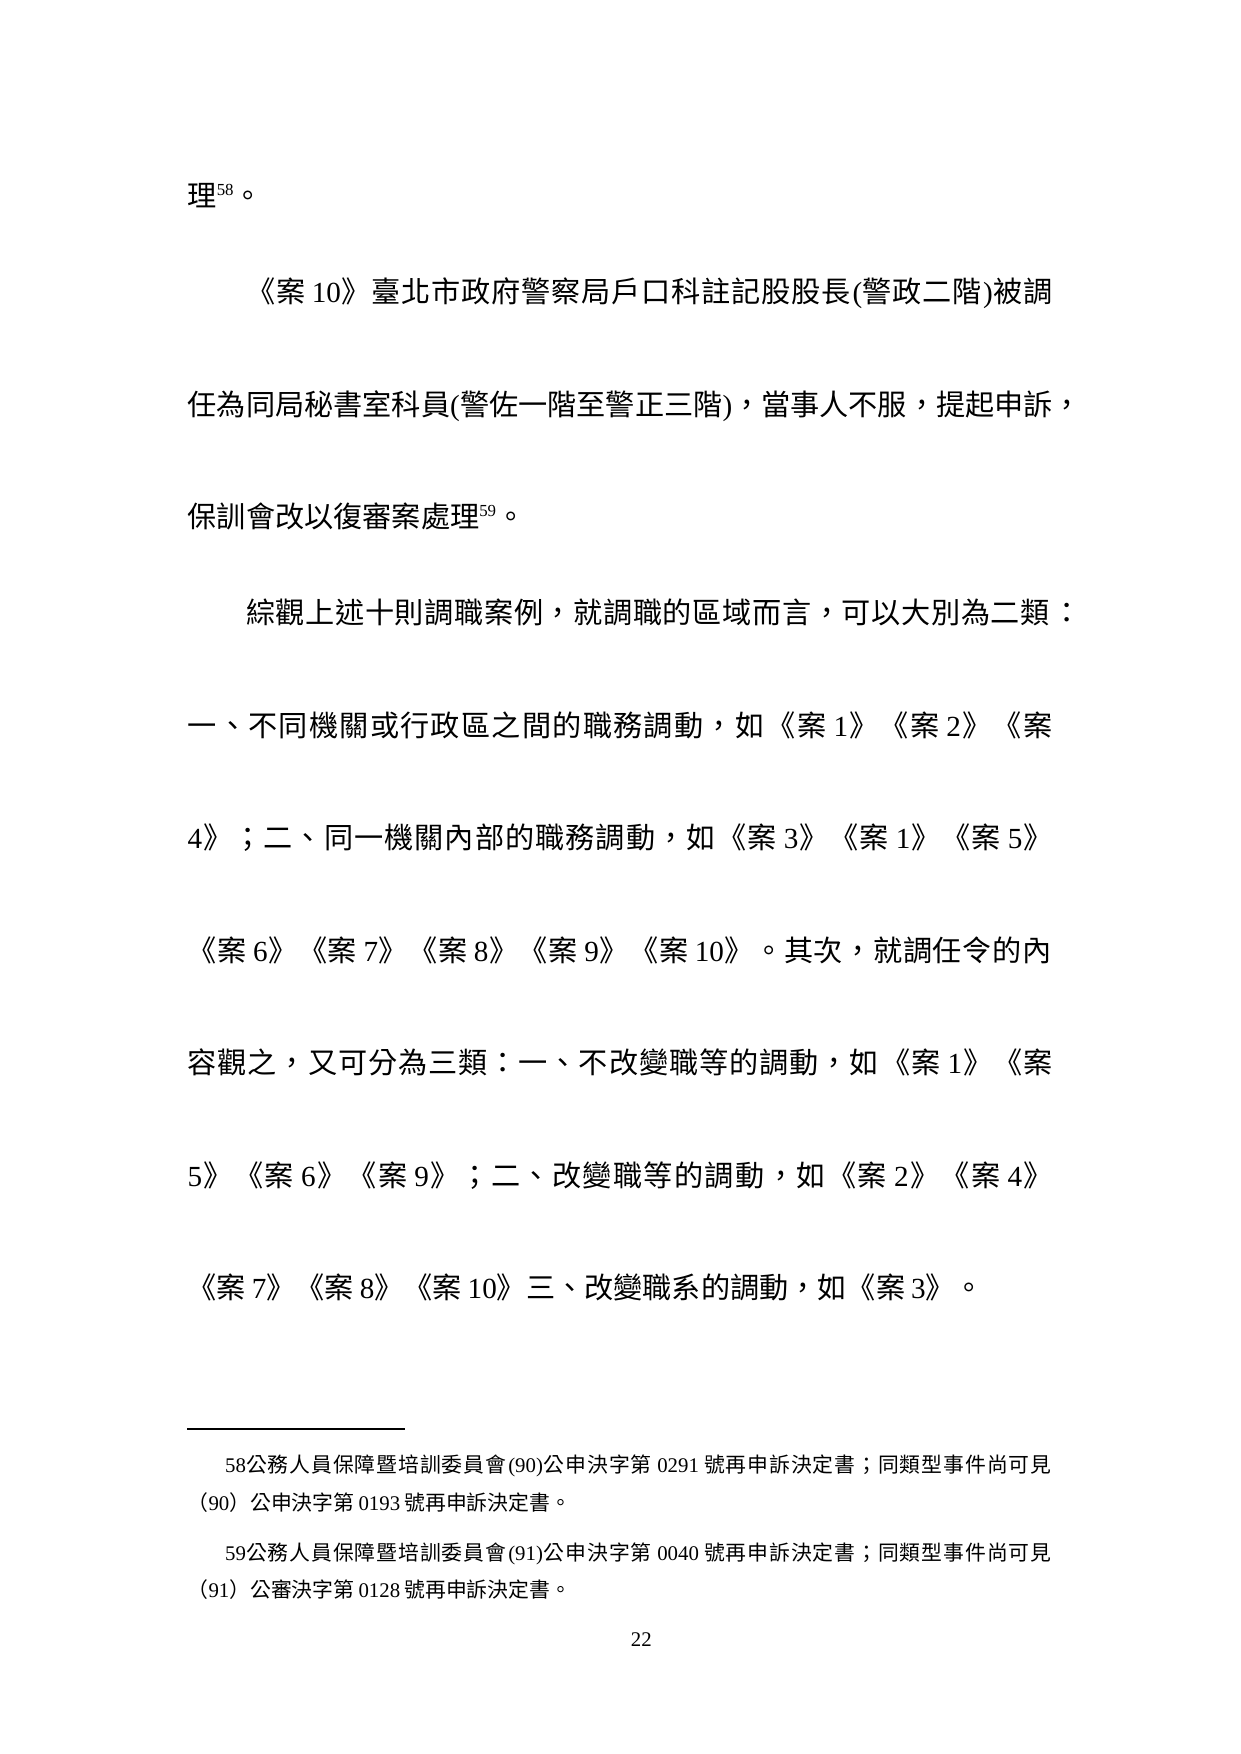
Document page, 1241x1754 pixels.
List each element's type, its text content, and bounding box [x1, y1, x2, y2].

text 《案9》花蓮縣警察局刑事警察隊偵查員被調任為同局花蓮分局軒轅派出所警員，當事人不服，提起復審，保訓會改以申訴案處理。 [187, 150, 1053, 225]
text 公務人員保障暨培訓委員會(91)公申決字第0040號再申訴決定書；同類型事件尚可見（91）公審決字第0128號再申訴決定書。 [187, 1529, 1053, 1604]
text 《案10》臺北市政府警察局戶口科註記股股長(警政二階)被調任為同局秘書室科員(警佐一階至警正三階)，當事人不服，提起申訴，保訓會改以復審案處理。 [187, 246, 1053, 546]
text 公務人員保障暨培訓委員會(90)公申決字第0291號再申訴決定書；同類型事件尚可見（90）公申決字第0193號再申訴決定書。 [187, 1441, 1053, 1516]
text 綜觀上述十則調職案例，就調職的區域而言，可以大別為二類：一、不同機關或行政區之間的職務調動，如《案1》《案2》《案4》；二、同一機關內部的職務調動，如《案3》《案1》《案5》《案6》《案7》《案8》《案9》《案10》。其次，就調任令的內容觀之，又可分為三類：一、不改變職等的調動，如《案1》《案5》《案6》《案9》；二、改變職等的調動，如《案2》《案4》《案7》《案8》《案10》三、改變職系的調動，如《案3》。 [187, 567, 1053, 1317]
